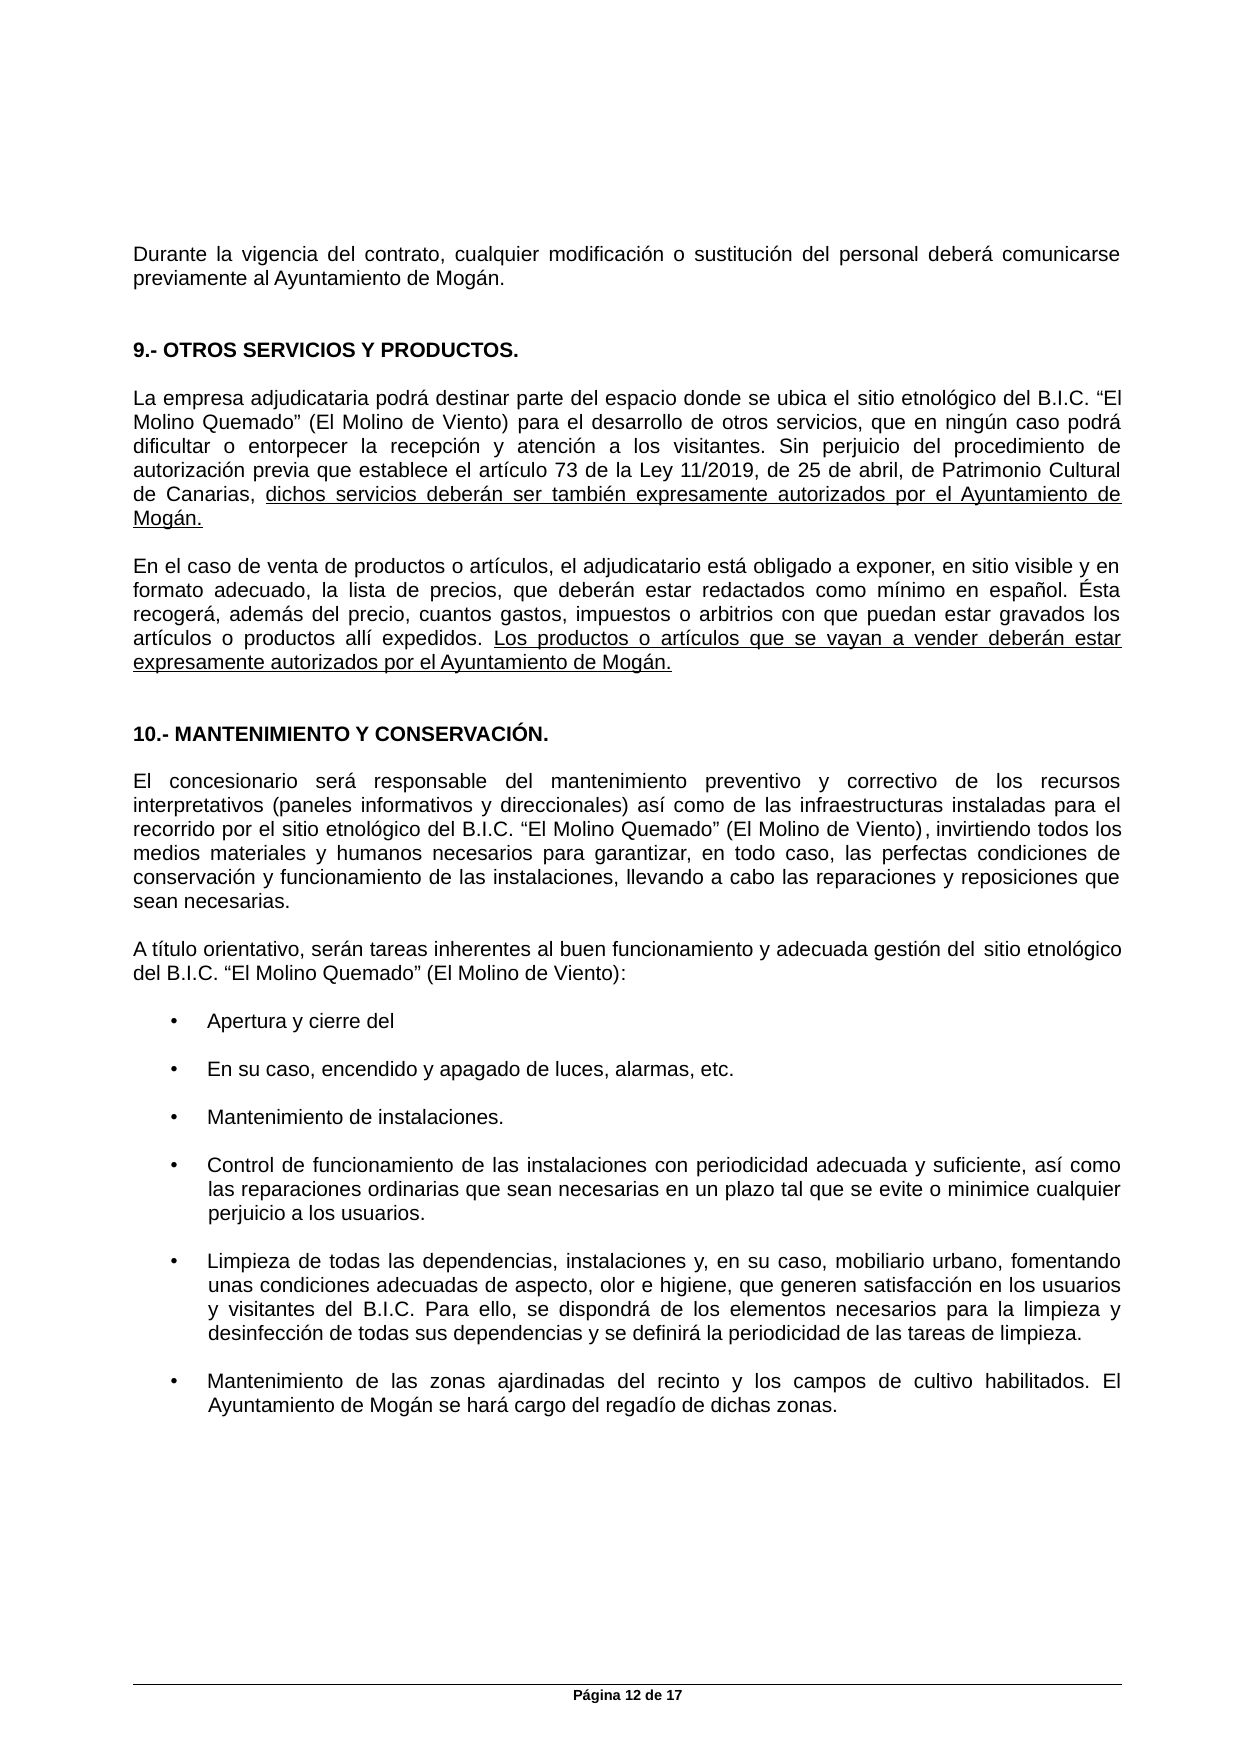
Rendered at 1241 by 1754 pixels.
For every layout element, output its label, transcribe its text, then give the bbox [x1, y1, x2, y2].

text A título orientativo, serán tareas inherentes al buen funcionamiento y adecuada gestión del sitio etnológico del B.I.C. “El Molino Quemado” (El Molino de Viento): [133, 937, 1122, 985]
list Limpieza de todas las dependencias, instalaciones y, en su caso, mobiliario urbano, fomentando unas condiciones adecuadas de aspecto, olor e higiene, que generen satisfacción en los usuarios y visitantes del B.I.C. Para ello, se dispondrá de los elementos necesarios para la limpieza y desinfección de todas sus dependencias y se definirá la periodicidad de las tareas de limpieza. [170, 1249, 1122, 1345]
list En su caso, encendido y apagado de luces, alarmas, etc. [170, 1057, 1122, 1081]
text La empresa adjudicataria podrá destinar parte del espacio donde se ubica el sitio etnológico del B.I.C. “El Molino Quemado” (El Molino de Viento) para el desarrollo de otros servicios, que en ningún caso podrá dificultar o entorpecer la recepción y atención a los visitantes. Sin perjuicio del procedimiento de autorización previa que establece el artículo 73 de la Ley 11/2019, de 25 de abril, de Patrimonio Cultural de Canarias, dichos servicios deberán ser también expresamente autorizados por el Ayuntamiento de Mogán. [133, 386, 1122, 530]
list Mantenimiento de las zonas ajardinadas del recinto y los campos de cultivo habilitados. El Ayuntamiento de Mogán se hará cargo del regadío de dichas zonas. [170, 1369, 1122, 1417]
list Control de funcionamiento de las instalaciones con periodicidad adecuada y suficiente, así como las reparaciones ordinarias que sean necesarias en un plazo tal que se evite o minimice cualquier perjuicio a los usuarios. [170, 1153, 1122, 1225]
text En el caso de venta de productos o artículos, el adjudicatario está obligado a exponer, en sitio visible y en formato adecuado, la lista de precios, que deberán estar redactados como mínimo en español. Ésta recogerá, además del precio, cuantos gastos, impuestos o arbitrios con que puedan estar gravados los artículos o productos allí expedidos. Los productos o artículos que se vayan a vender deberán estar expresamente autorizados por el Ayuntamiento de Mogán. [133, 554, 1122, 673]
subtitle 9.- OTROS SERVICIOS Y PRODUCTOS. [133, 338, 1122, 362]
subtitle 10.- MANTENIMIENTO Y CONSERVACIÓN. [133, 721, 1122, 745]
text Durante la vigencia del contrato, cualquier modificación o sustitución del personal deberá comunicarse previamente al Ayuntamiento de Mogán. [133, 242, 1122, 290]
text El concesionario será responsable del mantenimiento preventivo y correctivo de los recursos interpretativos (paneles informativos y direccionales) así como de las infraestructuras instaladas para el recorrido por el sitio etnológico del B.I.C. “El Molino Quemado” (El Molino de Viento), invirtiendo todos los medios materiales y humanos necesarios para garantizar, en todo caso, las perfectas condiciones de conservación y funcionamiento de las instalaciones, llevando a cabo las reparaciones y reposiciones que sean necesarias. [133, 769, 1122, 913]
list Apertura y cierre del sitio etnológico. [170, 1009, 1122, 1033]
list Mantenimiento de instalaciones. [170, 1105, 1122, 1129]
